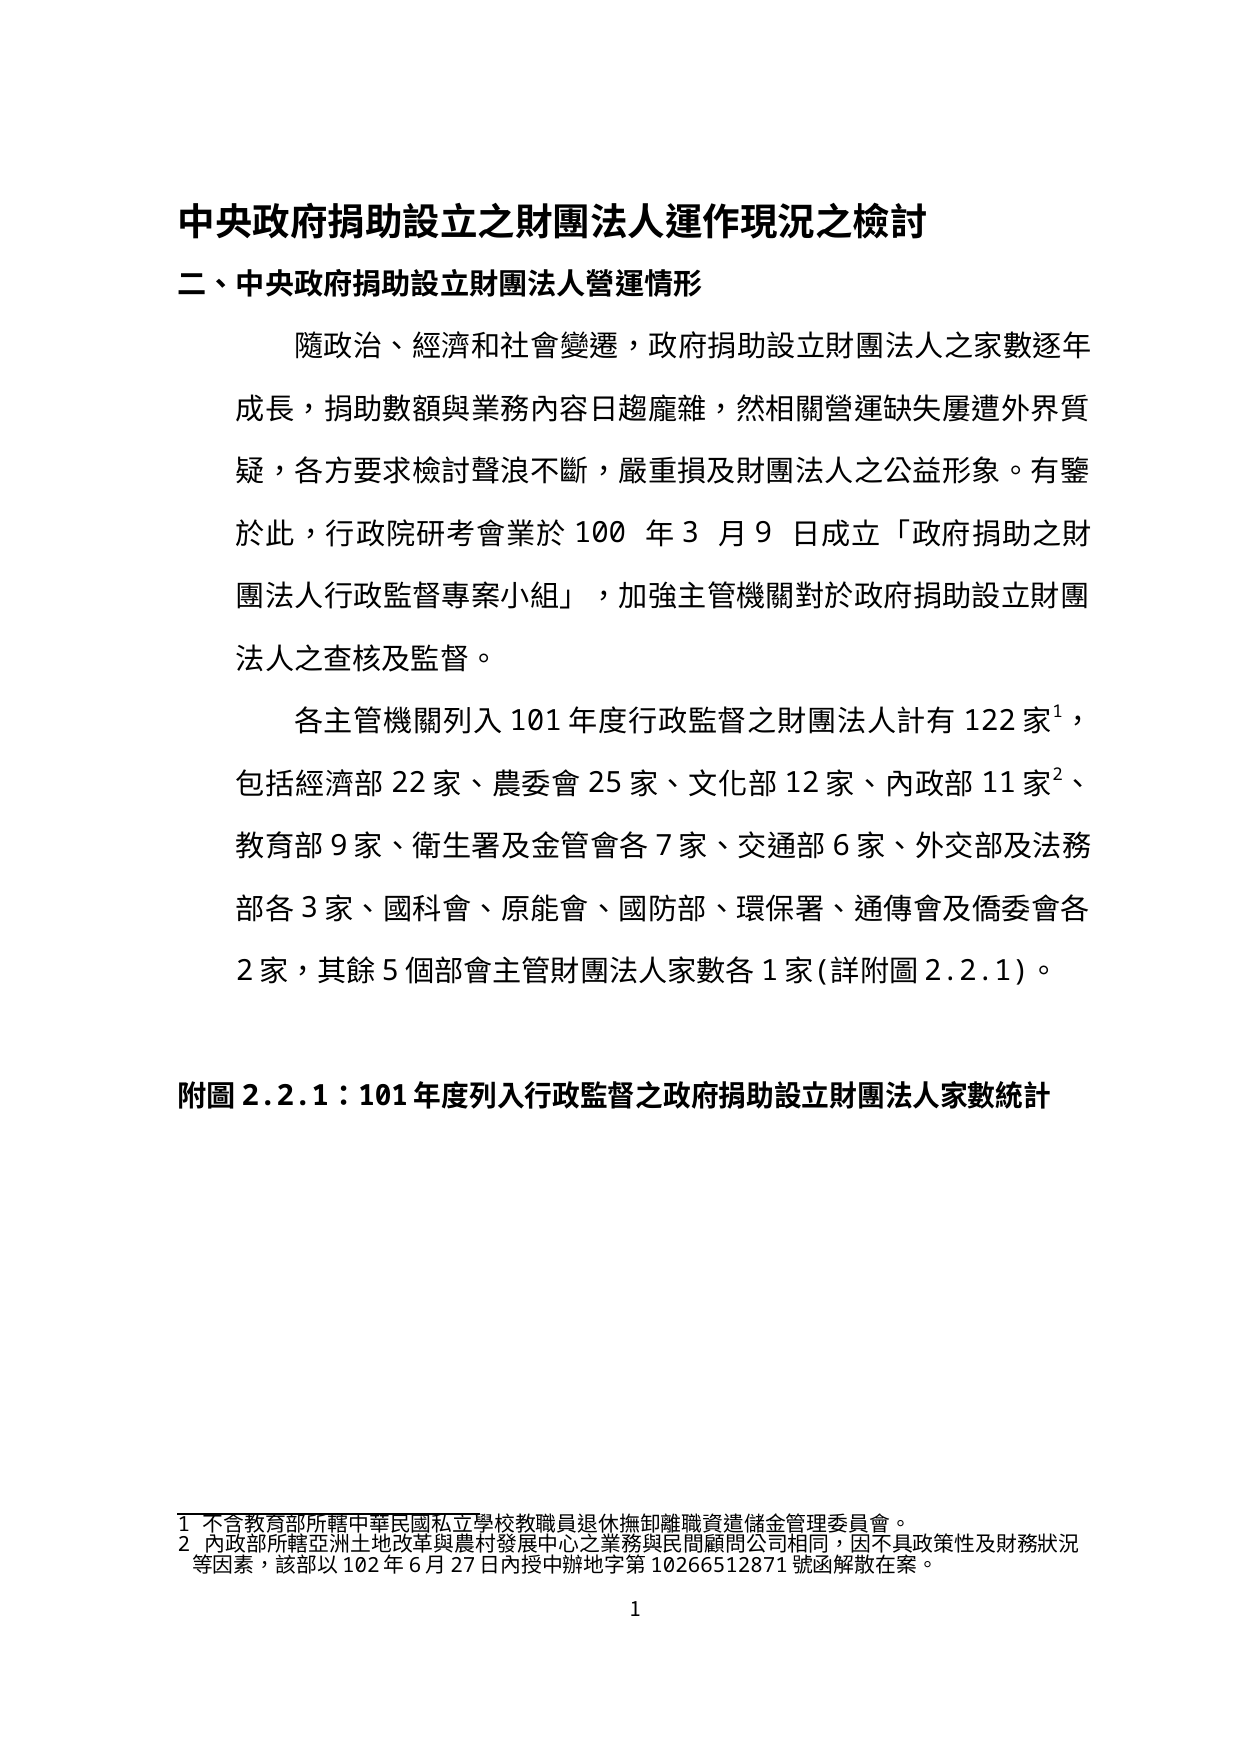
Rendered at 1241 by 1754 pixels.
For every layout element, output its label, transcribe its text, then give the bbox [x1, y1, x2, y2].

text 各主管機關列入101年度行政監督之財團法人計有122家，包括經濟部22家、農委會25家、文化部12家、內政部11家、教育部9家、衛生署及金管會各7家、交通部6家、外交部及法務部各3家、國科會、原能會、國防部、環保署、通傳會及僑委會各2家，其餘5個部會主管財團法人家數各1家(詳附圖2.2.1)。 [236, 677, 1093, 990]
text 內政部所轄亞洲土地改革與農村發展中心之業務與民間顧問公司相同，因不具政策性及財務狀況等因素，該部以102年6月27日內授中辦地字第10266512871號函解散在案。 [177, 1535, 1093, 1577]
text 中央政府捐助設立之財團法人運作現況之檢討 [177, 177, 1093, 240]
text 不含教育部所轄中華民國私立學校教職員退休撫卸離職資遣儲金管理委員會。 [177, 1514, 1093, 1535]
text 隨政治、經濟和社會變遷，政府捐助設立財團法人之家數逐年成長，捐助數額與業務內容日趨龐雜，然相關營運缺失屢遭外界質疑，各方要求檢討聲浪不斷，嚴重損及財團法人之公益形象。有鑒於此，行政院研考會業於100 年3 月9 日成立「政府捐助之財團法人行政監督專案小組」，加強主管機關對於政府捐助設立財團法人之查核及監督。 [236, 302, 1093, 677]
text 附圖2.2.1：101年度列入行政監督之政府捐助設立財團法人家數統計 [177, 1052, 1093, 1115]
text 二、中央政府捐助設立財團法人營運情形 [177, 240, 1093, 302]
